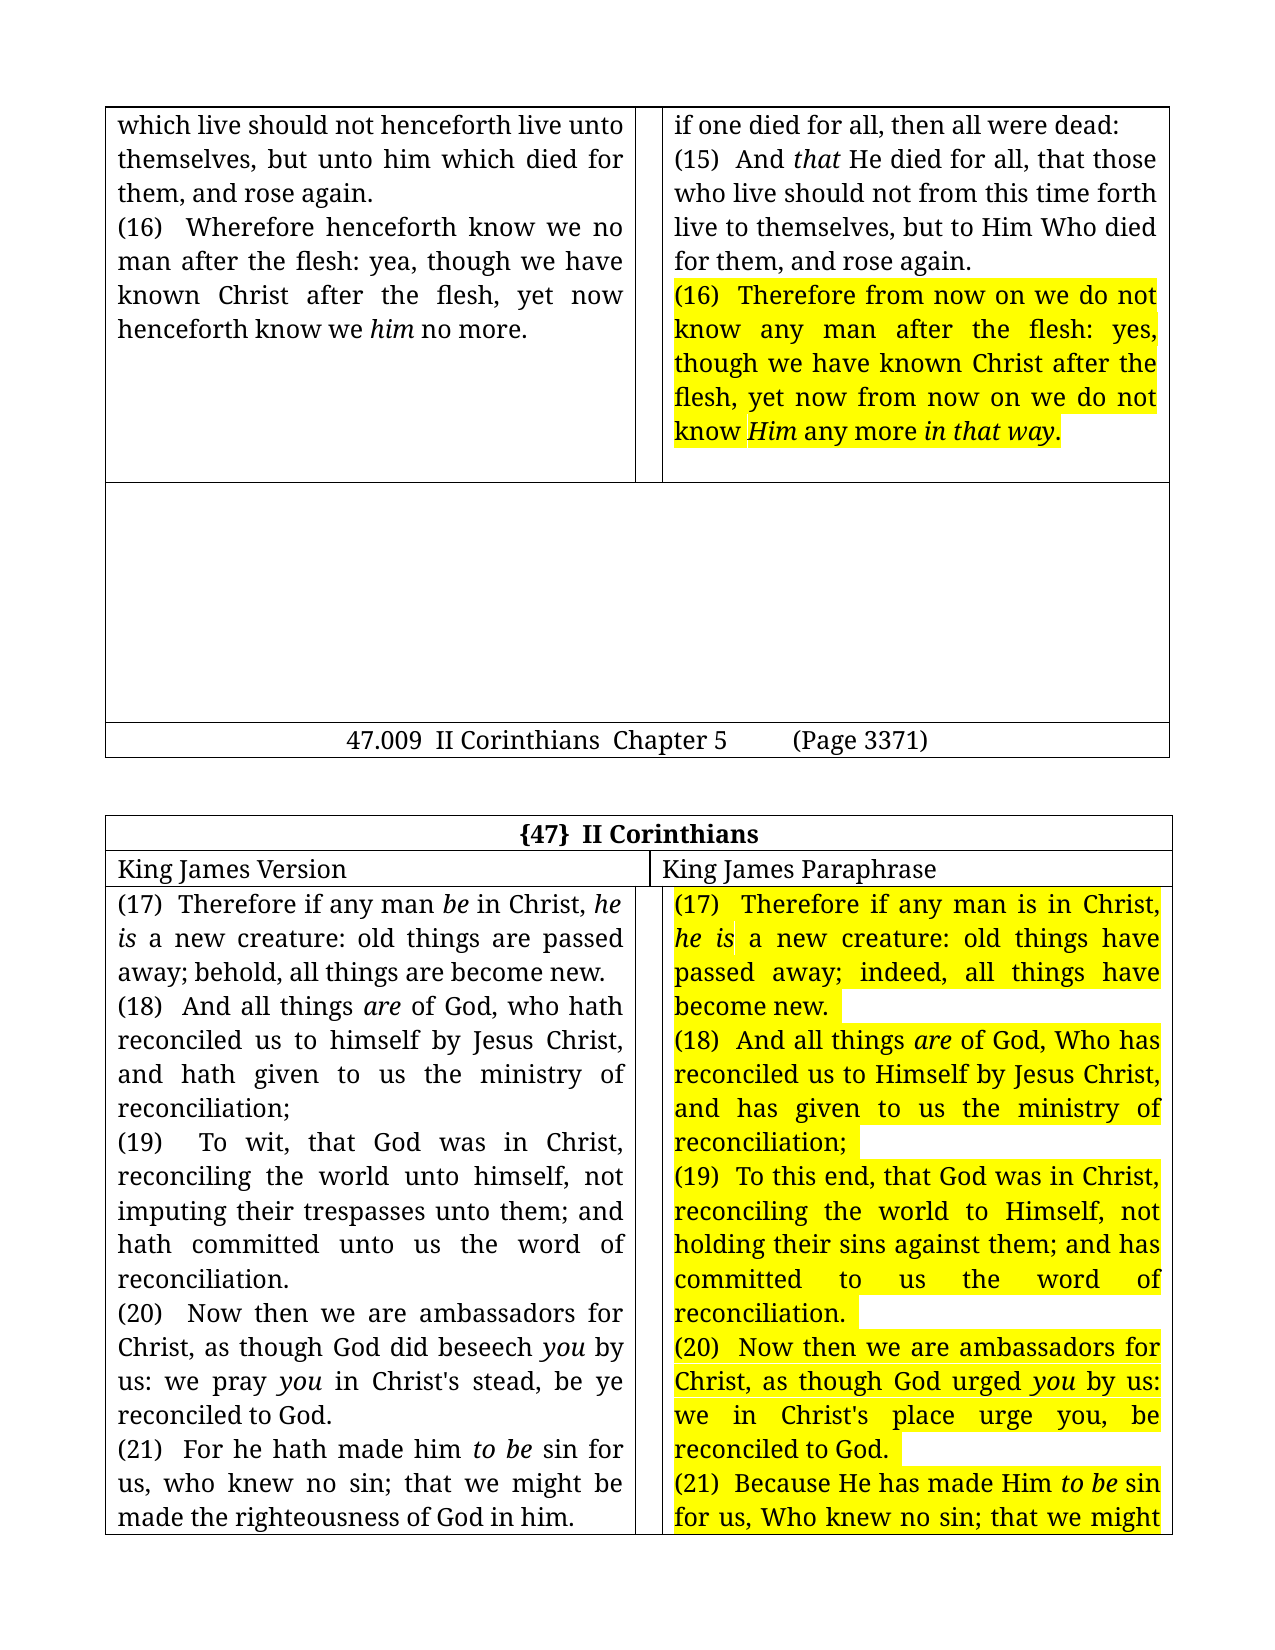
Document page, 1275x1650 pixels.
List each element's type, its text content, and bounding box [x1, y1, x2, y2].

table_cell [636, 887, 662, 1534]
table_cell King James Version [106, 851, 649, 886]
table_cell [106, 483, 1169, 722]
table_cell which live should not henceforth live unto themselves, but unto him which died for them, and rose again. (16) Wherefore henceforth know we no man after the flesh: yea, though we have known Christ after the flesh, yet now henceforth know we him no more. [106, 108, 635, 482]
table_cell if one died for all, then all were dead: (15) And that He died for all, that those who live should not from this time forth live to themselves, but to Him Who died for them, and rose again. (16) Therefore from now on we do not know any man after the flesh: yes, though we have known Christ after the flesh, yet now from now on we do not know Him any more in that way. [663, 108, 1169, 482]
table_cell (17) Therefore if any man is in Christ, he is a new creature: old things have passed away; indeed, all things have become new. (18) And all things are of God, Who has reconciled us to Himself by Jesus Christ, and has given to us the ministry of reconciliation; (19) To this end, that God was in Christ, reconciling the world to Himself, not holding their sins against them; and has committed to us the word of reconciliation. (20) Now then we are ambassadors for Christ, as though God urged you by us: we in Christ's place urge you, be reconciled to God. (21) Because He has made Him to be sin for us, Who knew no sin; that we might [663, 887, 1172, 1534]
table_cell (17) Therefore if any man be in Christ, he is a new creature: old things are passed away; behold, all things are become new. (18) And all things are of God, who hath reconciled us to himself by Jesus Christ, and hath given to us the ministry of reconciliation; (19) To wit, that God was in Christ, reconciling the world unto himself, not imputing their trespasses unto them; and hath committed unto us the word of reconciliation. (20) Now then we are ambassadors for Christ, as though God did beseech you by us: we pray you in Christ's stead, be ye reconciled to God. (21) For he hath made him to be sin for us, who knew no sin; that we might be made the righteousness of God in him. [106, 887, 635, 1534]
table_cell 47.009 II Corinthians Chapter 5 (Page 3371) [106, 723, 1169, 757]
table_header {47} II Corinthians [106, 816, 1172, 850]
table_cell King James Paraphrase [651, 851, 1172, 886]
table_cell [636, 108, 662, 482]
